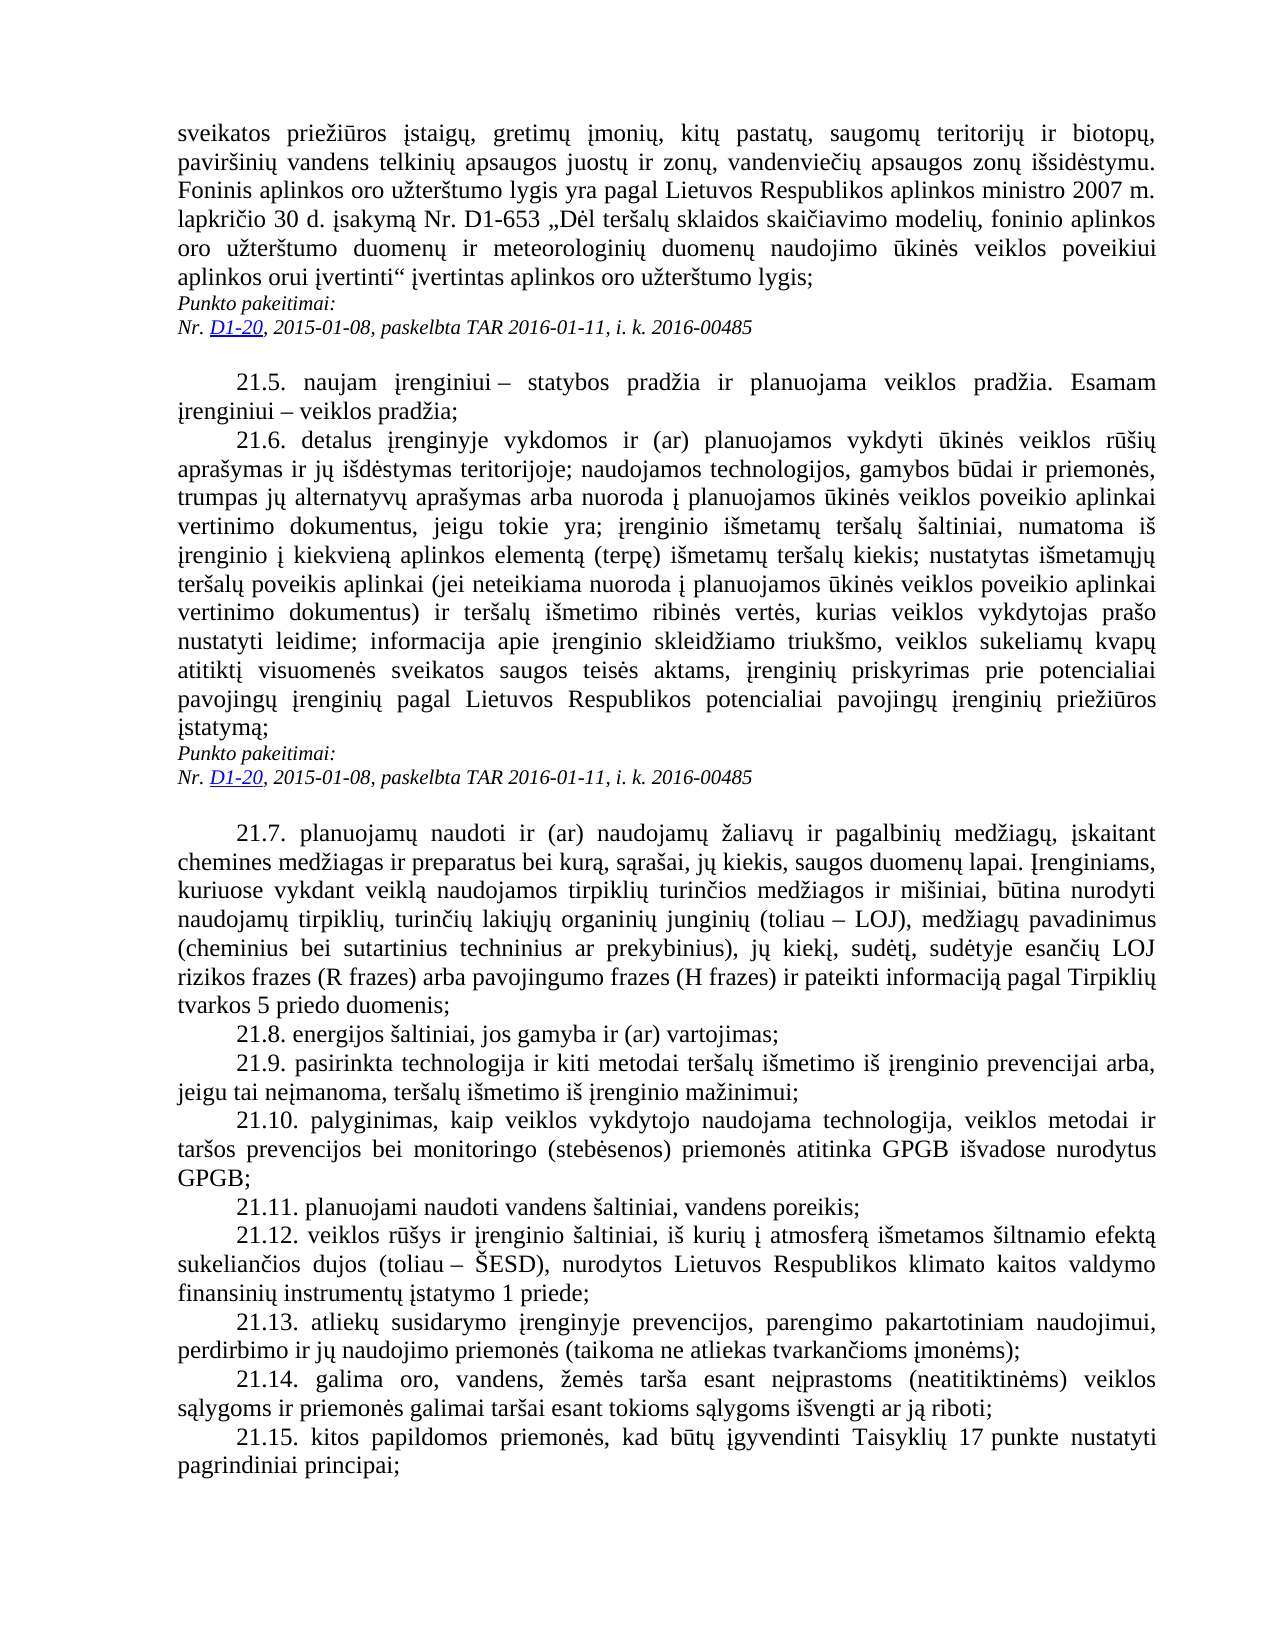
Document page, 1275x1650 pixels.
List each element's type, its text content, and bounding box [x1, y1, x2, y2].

text 21.10. palyginimas, kaip veiklos vykdytojo naudojama technologija, veiklos metodai ir taršos prevencijos bei monitoringo (stebėsenos) priemonės atitinka GPGB išvadose nurodytus GPGB; [177, 1106, 1157, 1192]
text 21.8. energijos šaltiniai, jos gamyba ir (ar) vartojimas; [177, 1019, 1157, 1048]
text sveikatos priežiūros įstaigų, gretimų įmonių, kitų pastatų, saugomų teritorijų ir biotopų, paviršinių vandens telkinių apsaugos juostų ir zonų, vandenviečių apsaugos zonų išsidėstymu. Foninis aplinkos oro užterštumo lygis yra pagal Lietuvos Respublikos aplinkos ministro 2007 m. lapkričio 30 d. įsakymą Nr. D1-653 „Dėl teršalų sklaidos skaičiavimo modelių, foninio aplinkos oro užterštumo duomenų ir meteorologinių duomenų naudojimo ūkinės veiklos poveikiui aplinkos orui įvertinti“ įvertintas aplinkos oro užterštumo lygis; [177, 118, 1157, 291]
text 21.11. planuojami naudoti vandens šaltiniai, vandens poreikis; [177, 1192, 1157, 1221]
text 21.13. atliekų susidarymo įrenginyje prevencijos, parengimo pakartotiniam naudojimui, perdirbimo ir jų naudojimo priemonės (taikoma ne atliekas tvarkančioms įmonėms); [177, 1307, 1157, 1364]
text 21.5. naujam įrenginiui – statybos pradžia ir planuojama veiklos pradžia. Esamam įrenginiui – veiklos pradžia; [177, 367, 1157, 425]
text Nr. D1-20, 2015-01-08, paskelbta TAR 2016-01-11, i. k. 2016-00485 [177, 315, 1157, 339]
text 21.7. planuojamų naudoti ir (ar) naudojamų žaliavų ir pagalbinių medžiagų, įskaitant chemines medžiagas ir preparatus bei kurą, sąrašai, jų kiekis, saugos duomenų lapai. Įrenginiams, kuriuose vykdant veiklą naudojamos tirpiklių turinčios medžiagos ir mišiniai, būtina nurodyti naudojamų tirpiklių, turinčių lakiųjų organinių junginių (toliau – LOJ), medžiagų pavadinimus (cheminius bei sutartinius techninius ar prekybinius), jų kiekį, sudėtį, sudėtyje esančių LOJ rizikos frazes (R frazes) arba pavojingumo frazes (H frazes) ir pateikti informaciją pagal Tirpiklių tvarkos 5 priedo duomenis; [177, 818, 1157, 1019]
text 21.9. pasirinkta technologija ir kiti metodai teršalų išmetimo iš įrenginio prevencijai arba, jeigu tai neįmanoma, teršalų išmetimo iš įrenginio mažinimui; [177, 1048, 1157, 1106]
text 21.6. detalus įrenginyje vykdomos ir (ar) planuojamos vykdyti ūkinės veiklos rūšių aprašymas ir jų išdėstymas teritorijoje; naudojamos technologijos, gamybos būdai ir priemonės, trumpas jų alternatyvų aprašymas arba nuoroda į planuojamos ūkinės veiklos poveikio aplinkai vertinimo dokumentus, jeigu tokie yra; įrenginio išmetamų teršalų šaltiniai, numatoma iš įrenginio į kiekvieną aplinkos elementą (terpę) išmetamų teršalų kiekis; nustatytas išmetamųjų teršalų poveikis aplinkai (jei neteikiama nuoroda į planuojamos ūkinės veiklos poveikio aplinkai vertinimo dokumentus) ir teršalų išmetimo ribinės vertės, kurias veiklos vykdytojas prašo nustatyti leidime; informacija apie įrenginio skleidžiamo triukšmo, veiklos sukeliamų kvapų atitiktį visuomenės sveikatos saugos teisės aktams, įrenginių priskyrimas prie potencialiai pavojingų įrenginių pagal Lietuvos Respublikos potencialiai pavojingų įrenginių priežiūros įstatymą; [177, 425, 1157, 741]
text Nr. D1-20, 2015-01-08, paskelbta TAR 2016-01-11, i. k. 2016-00485 [177, 765, 1157, 789]
text 21.14. galima oro, vandens, žemės tarša esant neįprastoms (neatitiktinėms) veiklos sąlygoms ir priemonės galimai taršai esant tokioms sąlygoms išvengti ar ją riboti; [177, 1364, 1157, 1422]
text Punkto pakeitimai: [177, 741, 1157, 765]
text 21.15. kitos papildomos priemonės, kad būtų įgyvendinti Taisyklių 17 punkte nustatyti pagrindiniai principai; [177, 1422, 1157, 1479]
text Punkto pakeitimai: [177, 291, 1157, 315]
text 21.12. veiklos rūšys ir įrenginio šaltiniai, iš kurių į atmosferą išmetamos šiltnamio efektą sukeliančios dujos (toliau – ŠESD), nurodytos Lietuvos Respublikos klimato kaitos valdymo finansinių instrumentų įstatymo 1 priede; [177, 1221, 1157, 1307]
